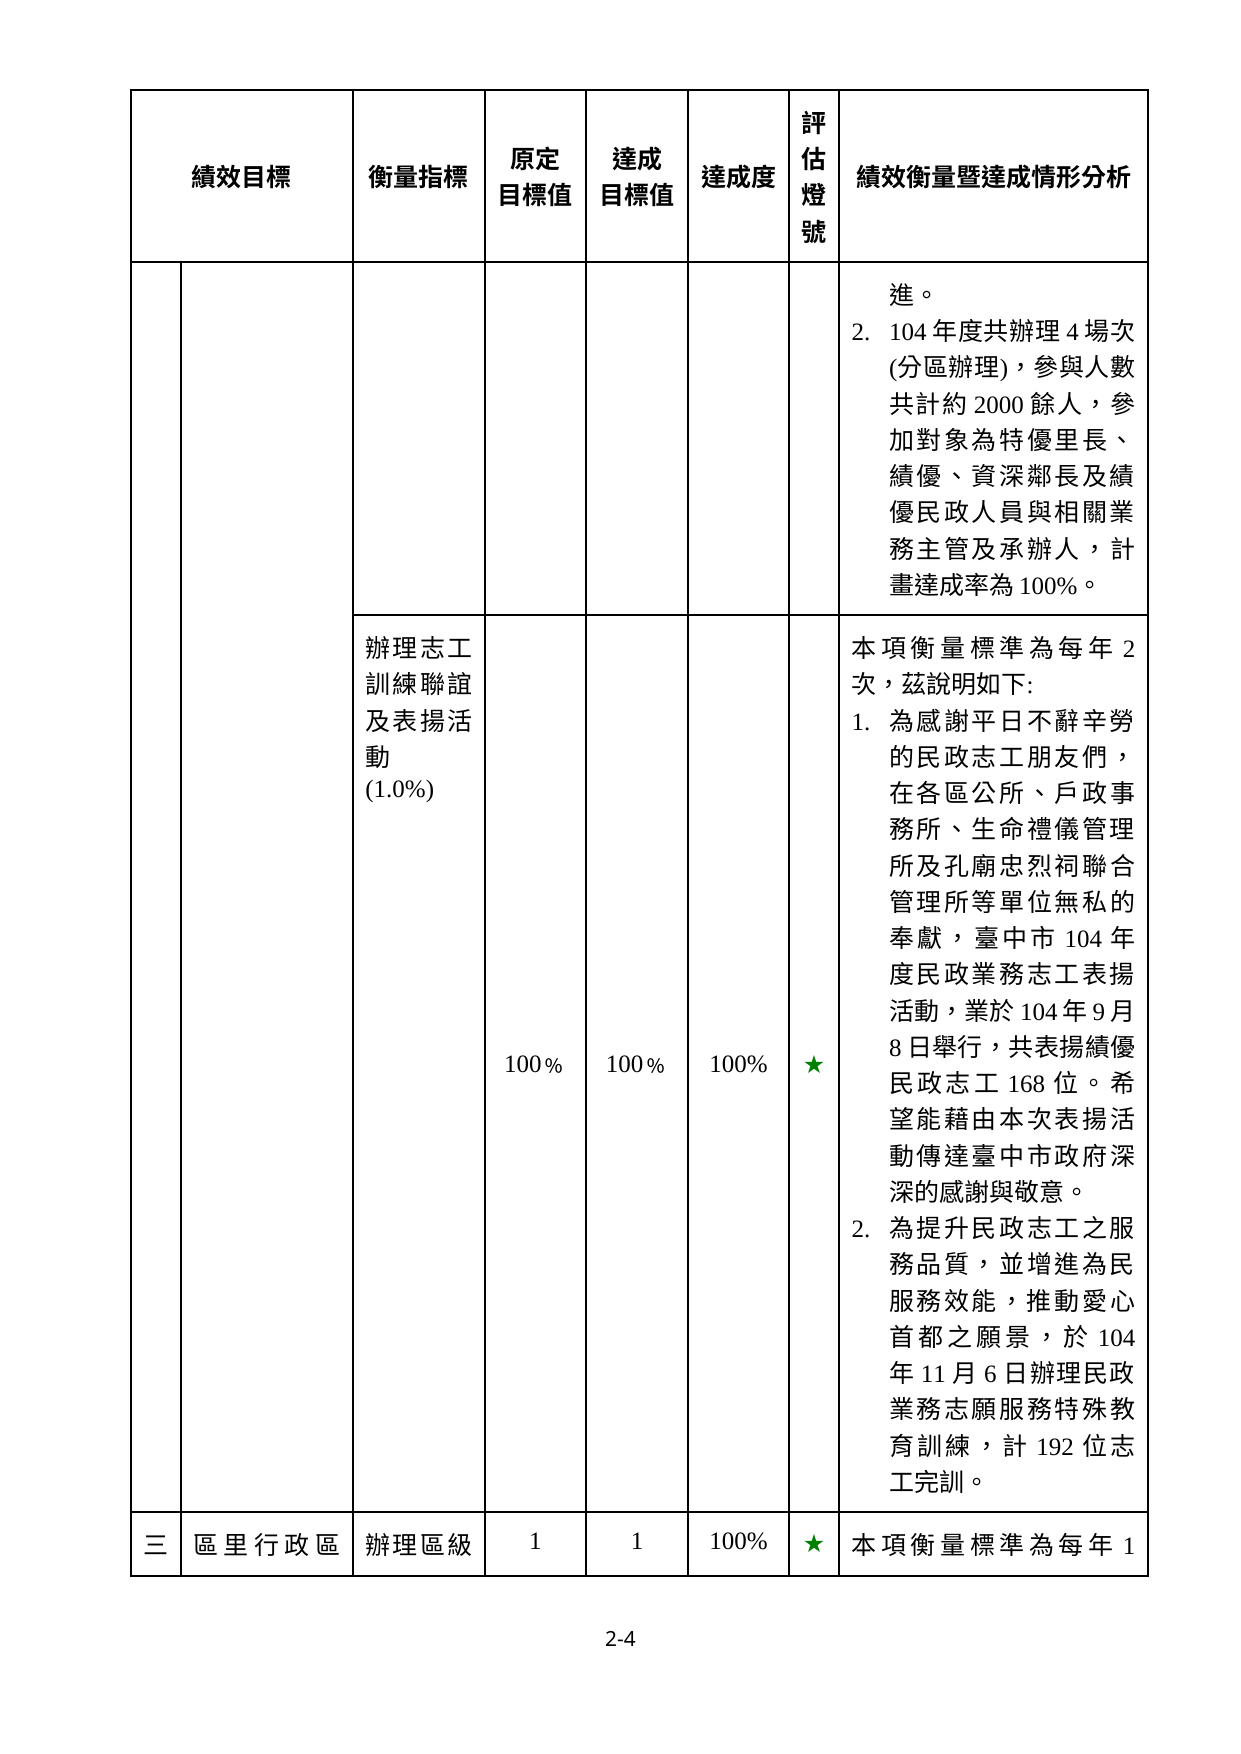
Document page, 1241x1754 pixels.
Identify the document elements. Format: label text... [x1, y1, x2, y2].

table_cell 三 [132, 1513, 180, 1574]
table_cell 100% [689, 616, 788, 1511]
table_cell [354, 263, 484, 614]
table_header 達成 目標值 [587, 91, 687, 261]
table_cell ★ [790, 616, 838, 1511]
table_cell 本項衡量標準為每年2次，茲說明如下: 為感謝平日不辭辛勞的民政志工朋友們，在各區公所、戶政事務所、生命禮儀管理所及孔廟忠烈祠聯合管理所等單位無私的奉獻，臺中市104年度民政業務志工表揚活動，業於104年9月8日舉行，共表揚績優民政志工168位。希望能藉由本次表揚活動傳達臺中市政府深深的感謝與敬意。 為提升民政志工之服務品質，並增進為民服務效能，推動愛心首都之願景，於104年11月6日辦理民政業務志願服務特殊教育訓練，計192位志工完訓。 [840, 616, 1147, 1511]
table_cell 本項衡量標準為每年1次，茲說明如下: 為感謝里、鄰長及基層民政人員對市政的辛苦奉獻及付出，藉由「特優里長、績優民政人員及績優資深鄰長」表揚活動，激勵本市里長、民政人員及鄰長之士氣，肯定其工作績效，並表達對於里鄰及基層單位的重視與感謝，也透過活動強化市府及里鄰的情感交流，使里鄰組織更加緊密契合，共同朝向「行動政府」之宗旨跨步邁進。 104年度共辦理4場次(分區辦理)，參與人數共計約2000餘人，參加對象為特優里長、績優、資深鄰長及績優民政人員與相關業務主管及承辦人，計畫達成率為100%。 [840, 263, 1147, 614]
table_cell [587, 263, 687, 614]
table_header 績效衡量暨達成情形分析 [840, 91, 1147, 261]
table_cell [132, 263, 180, 1511]
table_cell 100% [689, 1513, 788, 1574]
table_cell [486, 263, 585, 614]
table_header 評估燈號 [790, 91, 838, 261]
table_header 達成度 [689, 91, 788, 261]
table_cell 1 [486, 1513, 585, 1574]
table_cell 辦理區級 [354, 1513, 484, 1574]
table_cell 100﹪ [587, 616, 687, 1511]
table_header 衡量指標 [354, 91, 484, 261]
table_cell 區里行政區 [182, 1513, 352, 1574]
table_cell 本項衡量標準為每年1次，茲說明如下: 行政區域之新設、廢止或調整須依「行政區劃法」規定行之，俟「行政區劃法」草案完成立法程序發布實施後，本府將會通盤考量。 另依據「臺中市里鄰編組及區域調整自治條例」第八條規定，本市里鄰編組及調整係由區公所依區內需求擬訂計畫書提交本局審查並辦理後續作業。 104年度合計辦理1件(北屯區四民里鄰調整)，計畫達成率100%。 [840, 1513, 1147, 1574]
table_cell 辦理志工訓練聯誼及表揚活動 (1.0%) [354, 616, 484, 1511]
table_header 績效目標 [132, 91, 352, 261]
table_header 原定 目標值 [486, 91, 585, 261]
table_cell [689, 263, 788, 614]
table_cell [790, 263, 838, 614]
table_cell [182, 263, 352, 1511]
table_cell ★ [790, 1513, 838, 1574]
table_cell 1 [587, 1513, 687, 1574]
table_cell 100﹪ [486, 616, 585, 1511]
